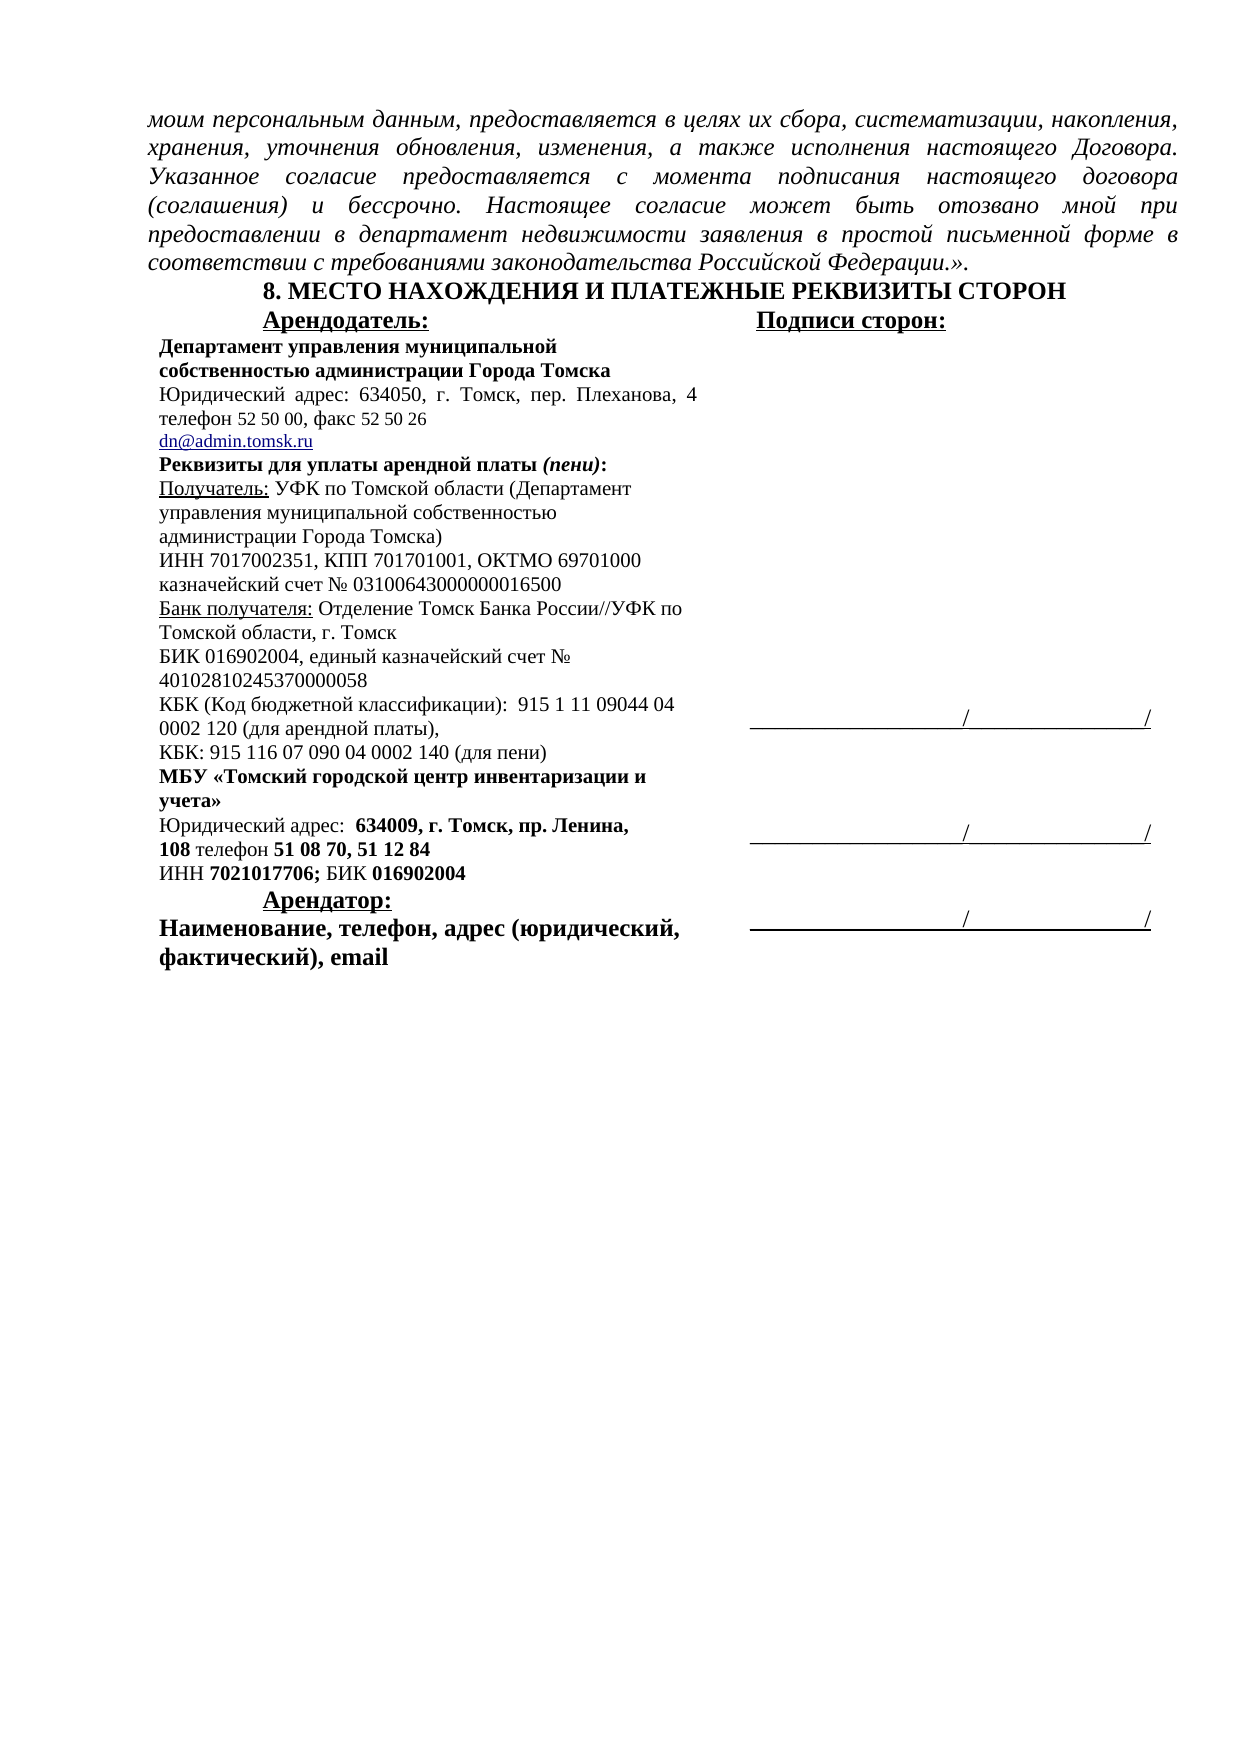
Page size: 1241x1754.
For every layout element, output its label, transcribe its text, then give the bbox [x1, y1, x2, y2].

table_header [709, 305, 738, 971]
text моим персональным данным, предоставляется в целях их сбора, систематизации, накопления, хранения, уточнения обновления, изменения, а также исполнения настоящего Договора. Указанное согласие предоставляется с момента подписания настоящего договора (соглашения) и бессрочно. Настоящее согласие может быть отозвано мной при предоставлении в департамент недвижимости заявления в простой письменной форме в соответствии с требованиями законодательства Российской Федерации.». [148, 104, 1181, 276]
text 8. МЕСТО НАХОЖДЕНИЯ И ПЛАТЕЖНЫЕ РЕКВИЗИТЫ СТОРОН [148, 276, 1181, 305]
table_header Арендодатель: Департамент управления муниципальной собственностью администрации Города Томска Юридический адрес: 634050, г. Томск, пер. Плеханова, 4 телефон 52 50 00, факс 52 50 26 dn@admin.tomsk.ru Реквизиты для уплаты арендной платы (пени): Получатель: УФК по Томской области (Департамент управления муниципальной собственностью администрации Города Томска) ИНН 7017002351, КПП 701701001, ОКТМО 69701000 казначейский счет № 03100643000000016500 Банк получателя: Отделение Томск Банка России//УФК по Томской области, г. Томск БИК 016902004, единый казначейский счет № 40102810245370000058 КБК (Код бюджетной классификации): 915 1 11 09044 04 0002 120 (для арендной платы), КБК: 915 116 07 090 04 0002 140 (для пени) МБУ «Томский городской центр инвентаризации и учета» Юридический адрес: 634009, г. Томск, пр. Ленина, 108 телефон 51 08 70, 51 12 84 ИНН 7021017706; БИК 016902004 Арендатор: Наименование, телефон, адрес (юридический, фактический), email [148, 305, 709, 971]
table_header Подписи сторон: _________________/______________/ _________________/______________/ _________________/______________/ [739, 305, 1181, 971]
